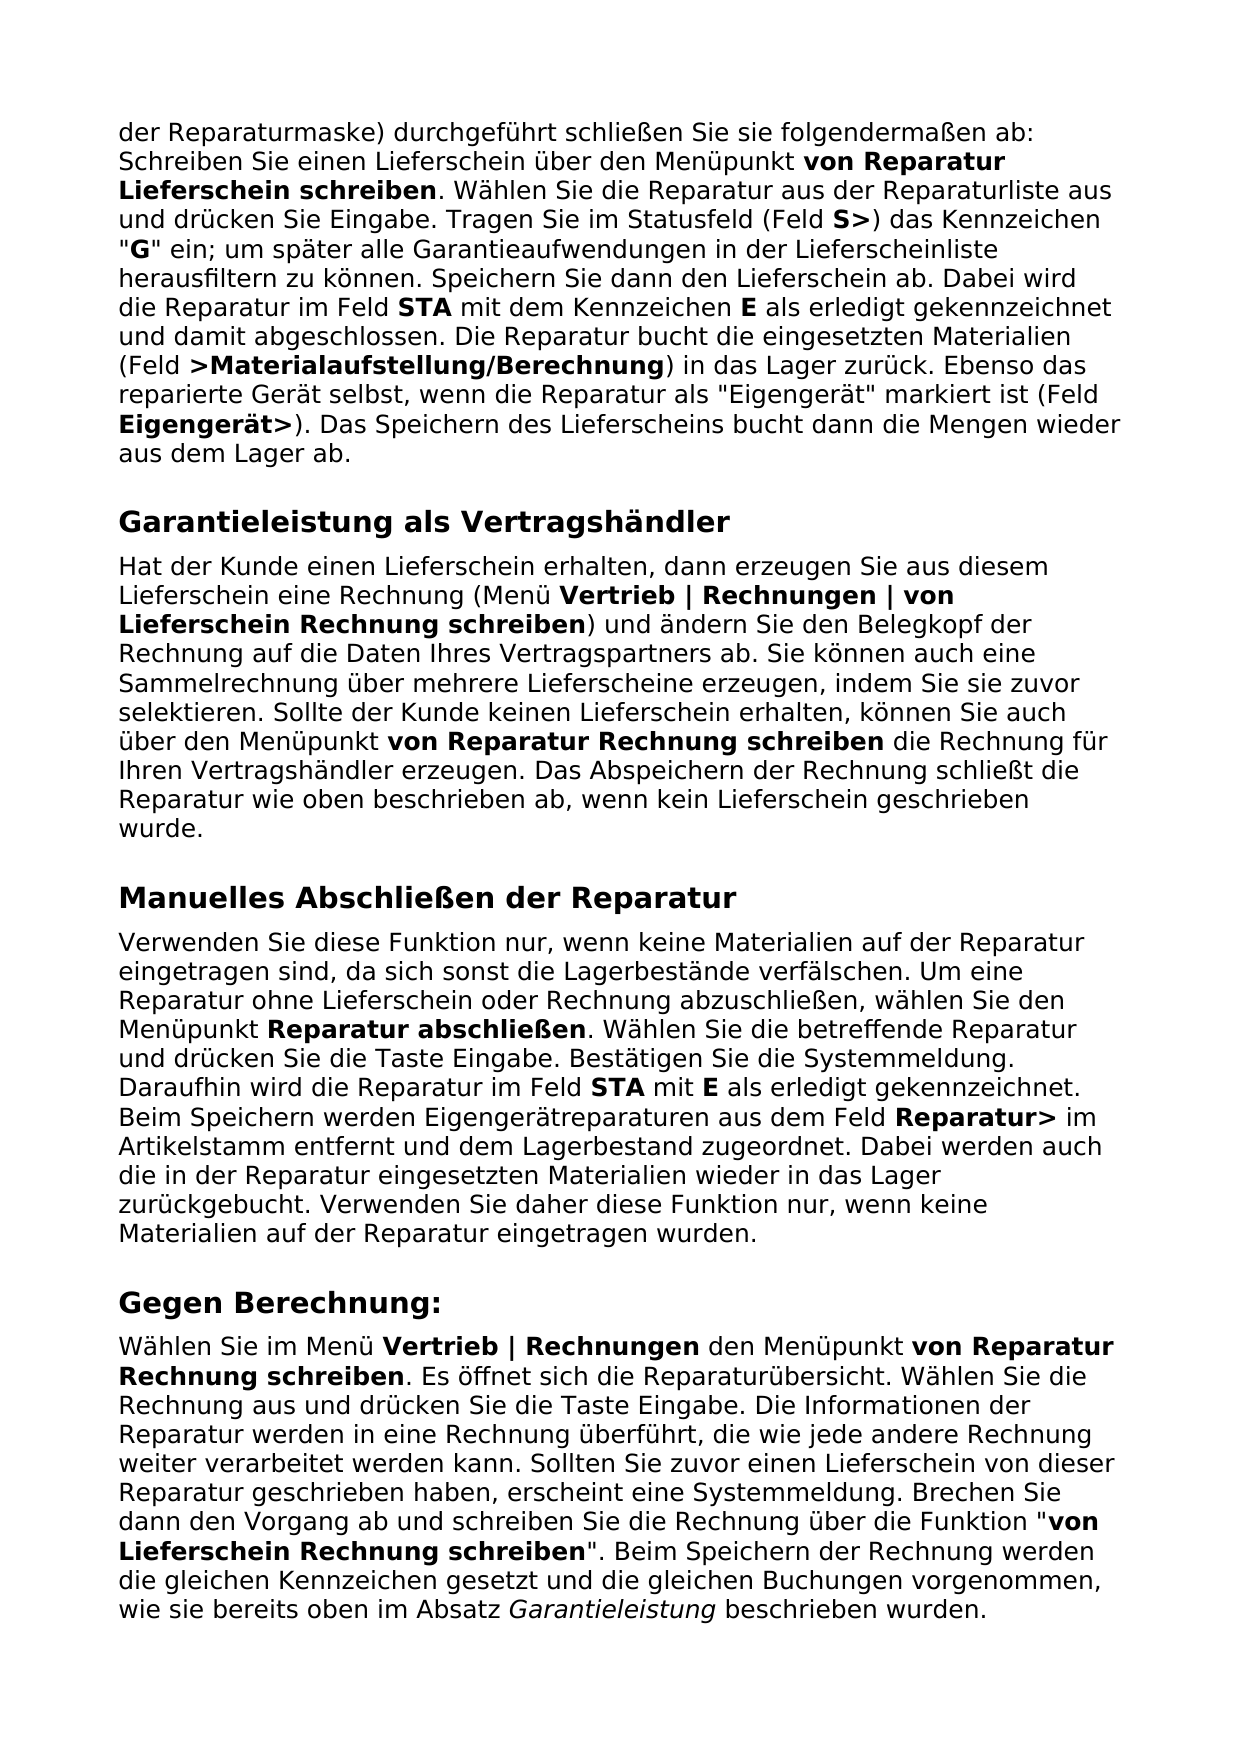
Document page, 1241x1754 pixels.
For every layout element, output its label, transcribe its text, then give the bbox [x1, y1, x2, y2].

subtitle Garantieleistung als Vertragshändler [118, 506, 1122, 539]
text der Repa­raturmaske) durchgeführt schließen Sie sie folgendermaßen ab: Schreiben Sie einen Lieferschein über den Menüpunkt von Reparatur Lieferschein schreiben. Wählen Sie die Reparatur aus der Reparaturliste aus und drücken Sie Eingabe. Tragen Sie im Statusfeld (Feld S>) das Kennzeichen "G" ein; um später alle Garantieaufwendungen in der Lieferscheinliste herausfiltern zu können. Speichern Sie dann den Lieferschein ab. Dabei wird die Reparatur im Feld STA mit dem Kennzeichen E als erledigt gekennzeichnet und damit abgeschlossen. Die Reparatur bucht die eingesetzten Materialien (Feld >Materialaufstellung/Berechnung) in das Lager zurück. Ebenso das reparierte Gerät selbst, wenn die Reparatur als "Eigengerät" markiert ist (Feld Eigengerät>). Das Speichern des Lieferscheins bucht dann die Mengen wieder aus dem Lager ab. [118, 118, 1122, 468]
subtitle Gegen Berechnung: [118, 1286, 1122, 1320]
text Verwenden Sie diese Funktion nur, wenn keine Materialien auf der Reparatur eingetragen sind, da sich sonst die Lagerbestände verfälschen. Um eine Reparatur ohne Lieferschein oder Rechnung abzuschließen, wählen Sie den Menüpunkt Reparatur abschließen. Wählen Sie die betreffende Reparatur und drücken Sie die Taste Eingabe. Bestätigen Sie die Systemmel­dung. Daraufhin wird die Reparatur im Feld STA mit E als erledigt gekennzeichnet. Beim Speichern werden Eigengerätreparaturen aus dem Feld Reparatur> im Artikelstamm entfernt und dem Lagerbestand zugeordnet. Dabei werden auch die in der Reparatur eingesetzten Materialien wieder in das Lager zurückgebucht. Verwenden Sie daher diese Funktion nur, wenn keine Materialien auf der Reparatur eingetragen wurden. [118, 928, 1122, 1248]
text Wählen Sie im Menü Vertrieb | Rechnungen den Menüpunkt von Reparatur Rechnung schreiben. Es öffnet sich die Reparaturübersicht. Wählen Sie die Rechnung aus und drücken Sie die Taste Eingabe. Die Informa­tionen der Reparatur werden in eine Rech­nung überführt, die wie jede andere Rechnung weiter ver­arbeitet werden kann. Sollten Sie zuvor einen Lieferschein von dieser Reparatur geschrieben haben, erscheint eine Systemmeldung. Brechen Sie dann den Vorgang ab und schreiben Sie die Rechnung über die Funktion "von Lieferschein Rechnung schreiben". Beim Speichern der Rechnung werden die gleichen Kennzeichen gesetzt und die glei­chen Buchungen vorgenommen, wie sie bereits oben im Absatz Garantieleistung be­schrieben wurden. [118, 1332, 1122, 1624]
subtitle Manuelles Abschließen der Reparatur [118, 881, 1122, 915]
text Hat der Kunde einen Lieferschein erhalten, dann erzeugen Sie aus diesem Lieferschein eine Rechnung (Menü Vertrieb | Rechnungen | von Lieferschein Rechnung schreiben) und ändern Sie den Belegkopf der Rechnung auf die Daten Ihres Vertragspartners ab. Sie können auch eine Sammelrechnung über mehrere Lieferscheine erzeugen, indem Sie sie zuvor selektieren. Sollte der Kunde keinen Lieferschein erhalten, können Sie auch über den Menüpunkt von Reparatur Rechnung schreiben die Rechnung für Ihren Vertragshändler erzeugen. Das Abspeichern der Rechnung schließt die Reparatur wie oben beschrieben ab, wenn kein Lieferschein geschrieben wurde. [118, 552, 1122, 844]
